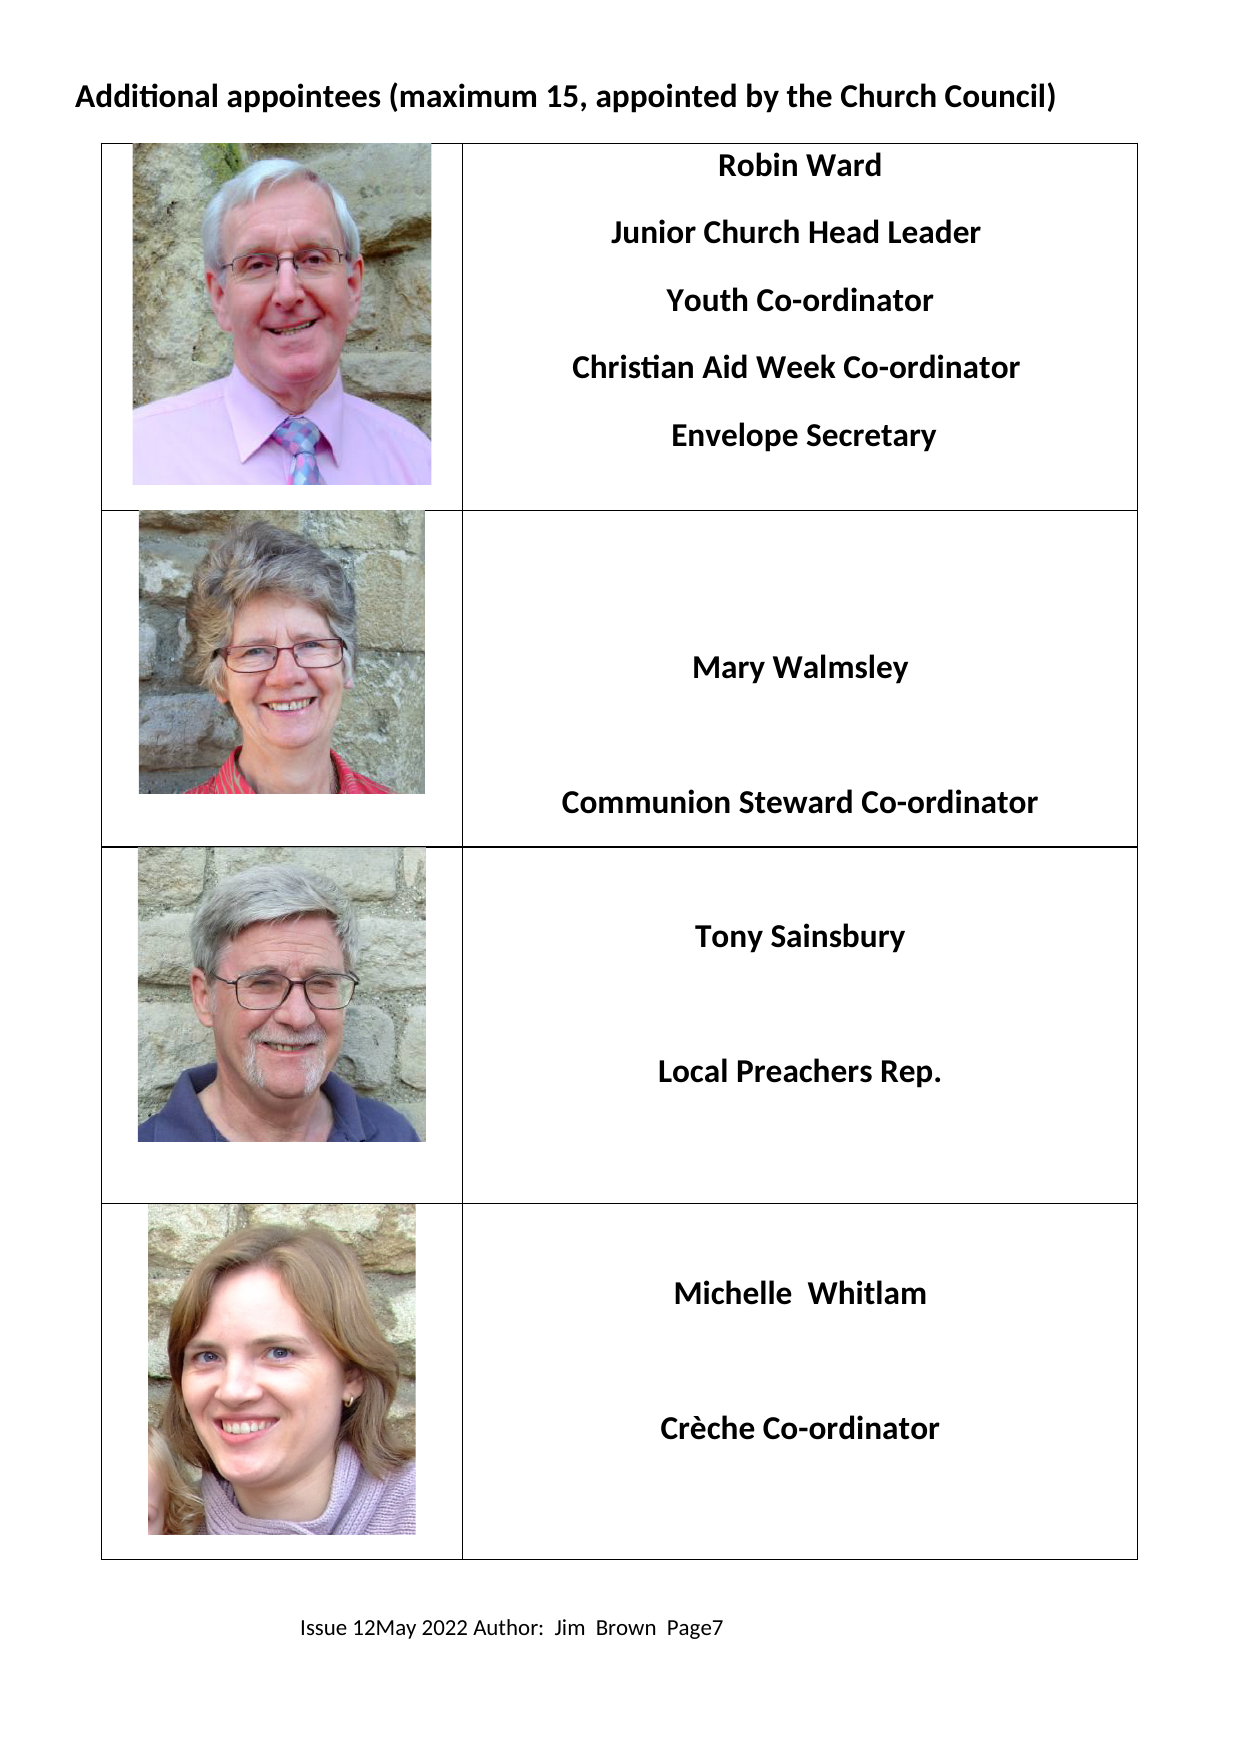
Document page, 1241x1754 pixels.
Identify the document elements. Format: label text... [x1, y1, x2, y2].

table_header Robin Ward Junior Church Head Leader Youth Co-ordinator Christian Aid Week Co-ordinator Envelope Secretary [463, 144, 1137, 509]
table_cell [102, 1204, 462, 1559]
text Issue 12May 2022 Author: Jim Brown Page7 [225, 1613, 1165, 1641]
table_cell Tony Sainsbury Local Preachers Rep. [463, 848, 1137, 1203]
text Additional appointees (maximum 15, appointed by the Church Council) [75, 75, 1165, 116]
table_cell [102, 511, 462, 846]
table_cell Michelle Whitlam Crèche Co-ordinator [463, 1204, 1137, 1559]
table_cell Mary Walmsley Communion Steward Co-ordinator [463, 511, 1137, 846]
table_header [102, 144, 462, 509]
table_cell [102, 848, 462, 1203]
